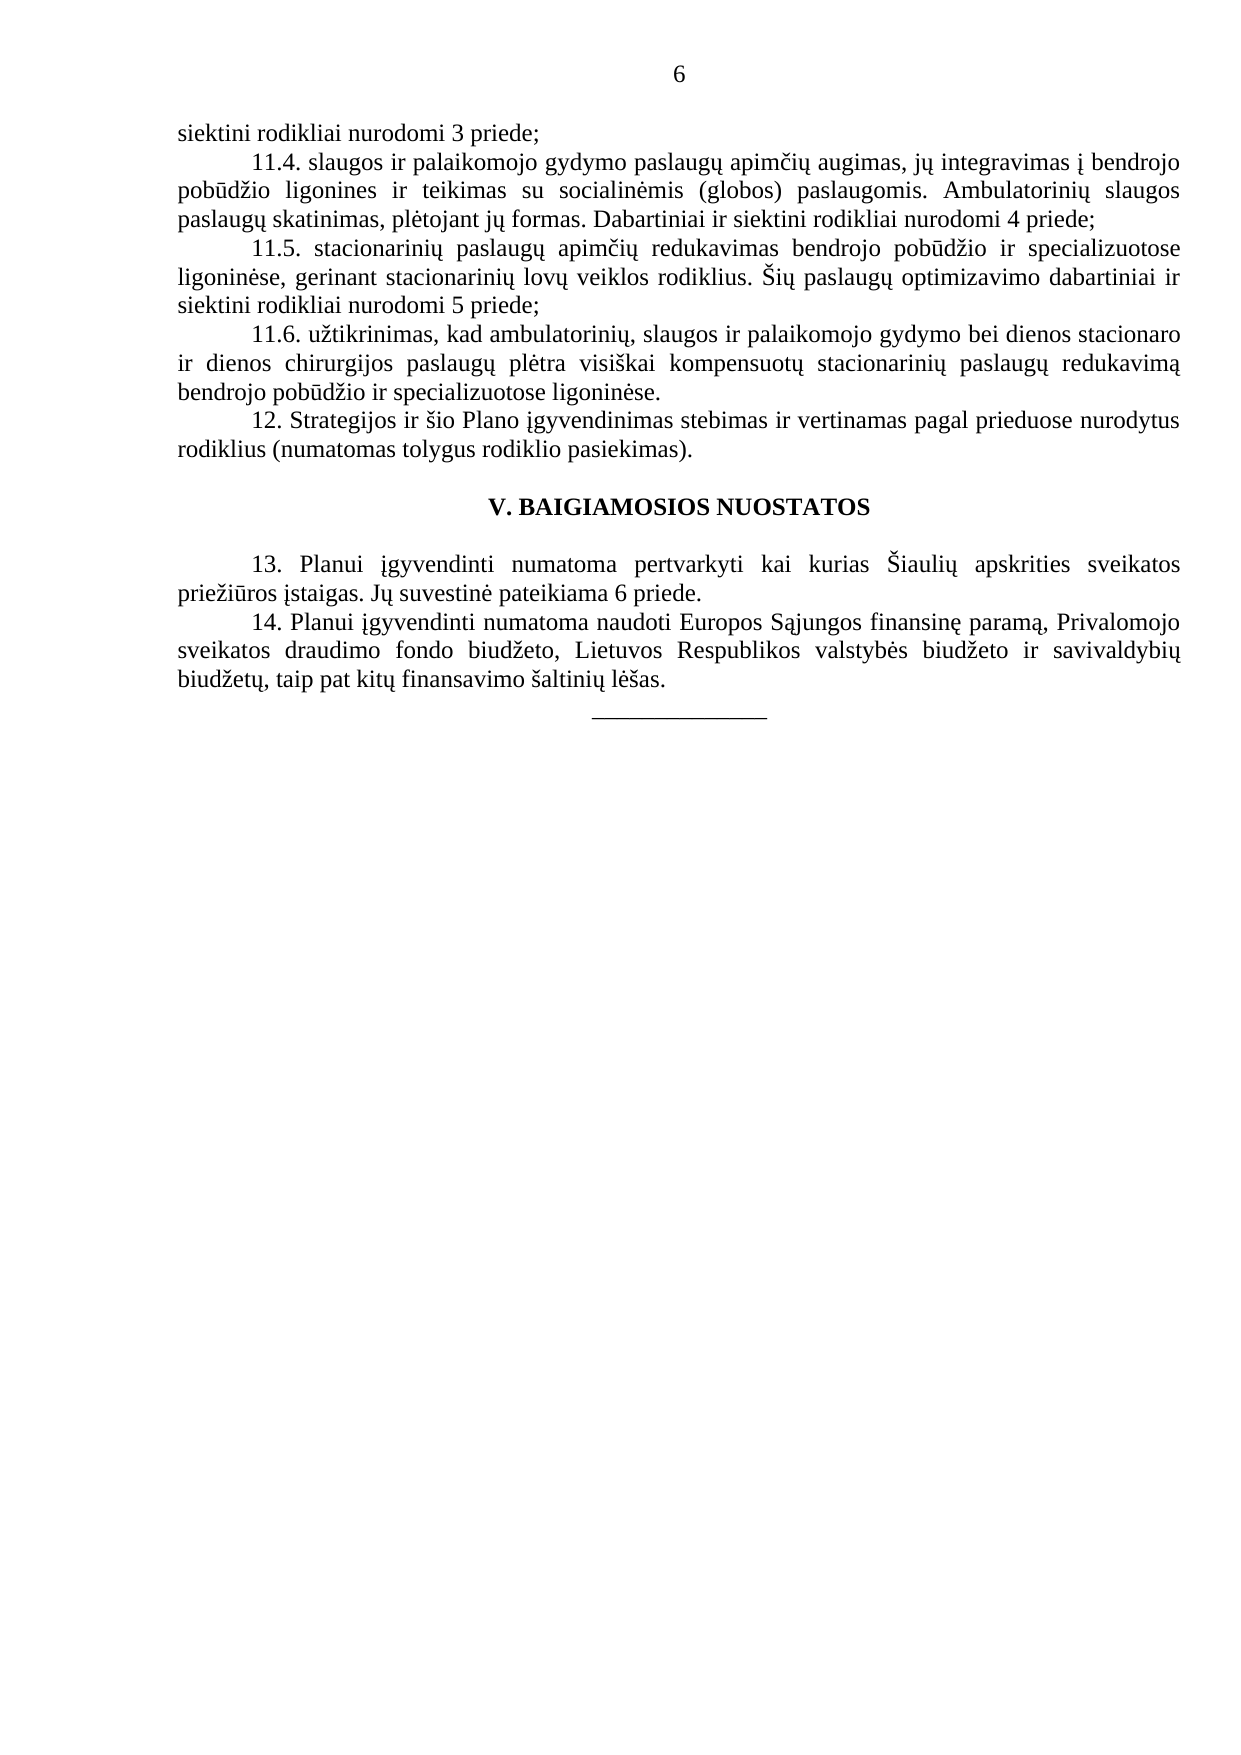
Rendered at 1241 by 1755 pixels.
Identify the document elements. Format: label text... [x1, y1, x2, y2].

text V. BAIGIAMOSIOS NUOSTATOS [177, 492, 1181, 521]
text 14. Planui įgyvendinti numatoma naudoti Europos Sąjungos finansinę paramą, Privalomojo sveikatos draudimo fondo biudžeto, Lietuvos Respublikos valstybės biudžeto ir savivaldybių biudžetų, taip pat kitų finansavimo šaltinių lėšas. [177, 607, 1181, 693]
text 12. Strategijos ir šio Plano įgyvendinimas stebimas ir vertinamas pagal prieduose nurodytus rodiklius (numatomas tolygus rodiklio pasiekimas). [177, 406, 1181, 463]
text 11.4. slaugos ir palaikomojo gydymo paslaugų apimčių augimas, jų integravimas į bendrojo pobūdžio ligonines ir teikimas su socialinėmis (globos) paslaugomis. Ambulatorinių slaugos paslaugų skatinimas, plėtojant jų formas. Dabartiniai ir siektini rodikliai nurodomi 4 priede; [177, 147, 1181, 233]
text 11.5. stacionarinių paslaugų apimčių redukavimas bendrojo pobūdžio ir specializuotose ligoninėse, gerinant stacionarinių lovų veiklos rodiklius. Šių paslaugų optimizavimo dabartiniai ir siektini rodikliai nurodomi 5 priede; [177, 233, 1181, 319]
text ______________ [177, 693, 1181, 722]
text siektini rodikliai nurodomi 3 priede; [177, 118, 1181, 147]
text 11.6. užtikrinimas, kad ambulatorinių, slaugos ir palaikomojo gydymo bei dienos stacionaro ir dienos chirurgijos paslaugų plėtra visiškai kompensuotų stacionarinių paslaugų redukavimą bendrojo pobūdžio ir specializuotose ligoninėse. [177, 319, 1181, 406]
text 13. Planui įgyvendinti numatoma pertvarkyti kai kurias Šiaulių apskrities sveikatos priežiūros įstaigas. Jų suvestinė pateikiama 6 priede. [177, 549, 1181, 607]
